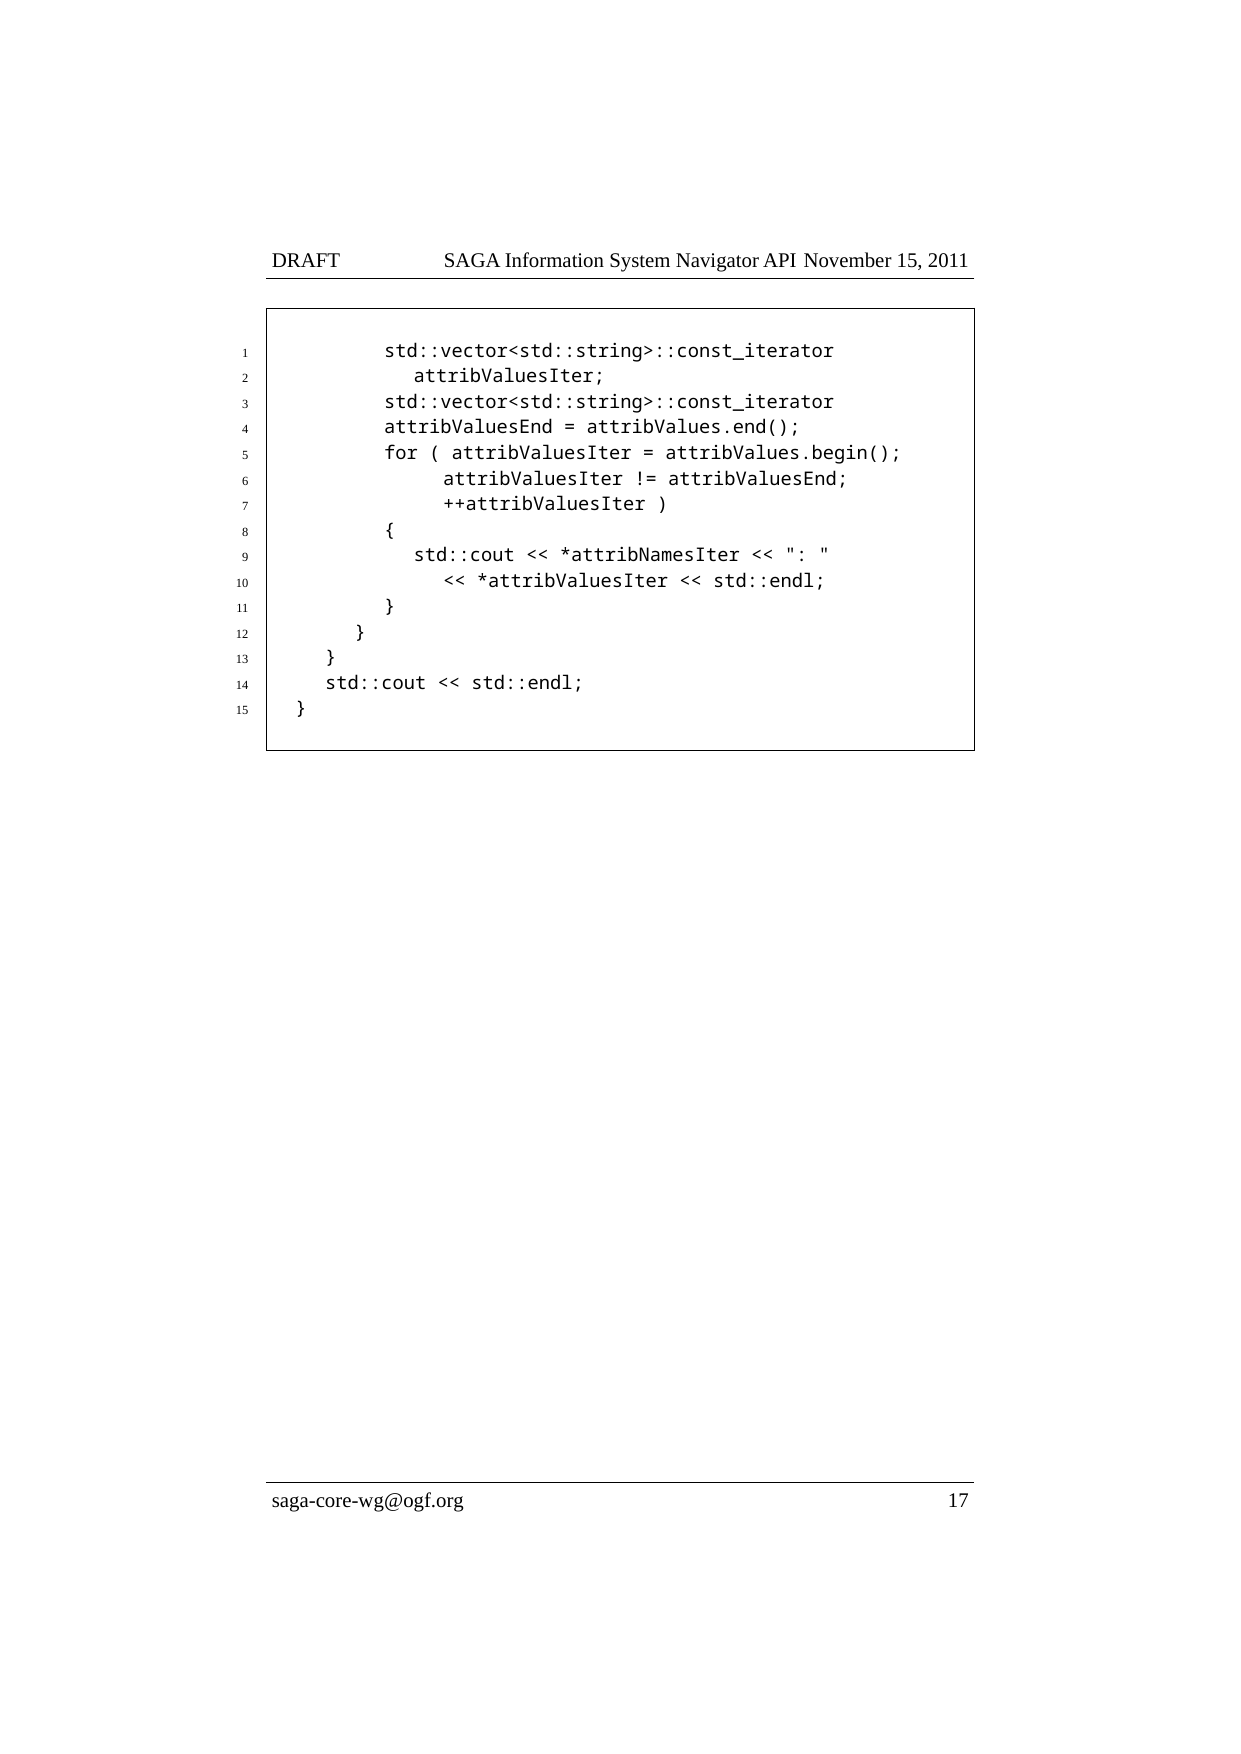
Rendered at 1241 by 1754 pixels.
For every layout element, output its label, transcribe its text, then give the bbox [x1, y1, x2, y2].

text } [267, 665, 974, 750]
text << *attribValuesIter << std::endl; [267, 537, 974, 563]
text { [267, 486, 974, 512]
text std::vector<std::string>::const_iterator [267, 359, 974, 384]
text } [267, 563, 974, 588]
text std::vector<std::string>::const_iterator [267, 309, 974, 333]
text attribValuesIter; [267, 333, 974, 359]
text attribValuesEnd = attribValues.end(); [267, 384, 974, 410]
text } [267, 614, 974, 639]
text ++attribValuesIter ) [267, 461, 974, 486]
text } [267, 588, 974, 614]
text std::cout << std::endl; [267, 639, 974, 665]
text attribValuesIter != attribValuesEnd; [267, 435, 974, 461]
text for ( attribValuesIter = attribValues.begin(); [267, 410, 974, 435]
text std::cout << *attribNamesIter << ": " [267, 512, 974, 537]
